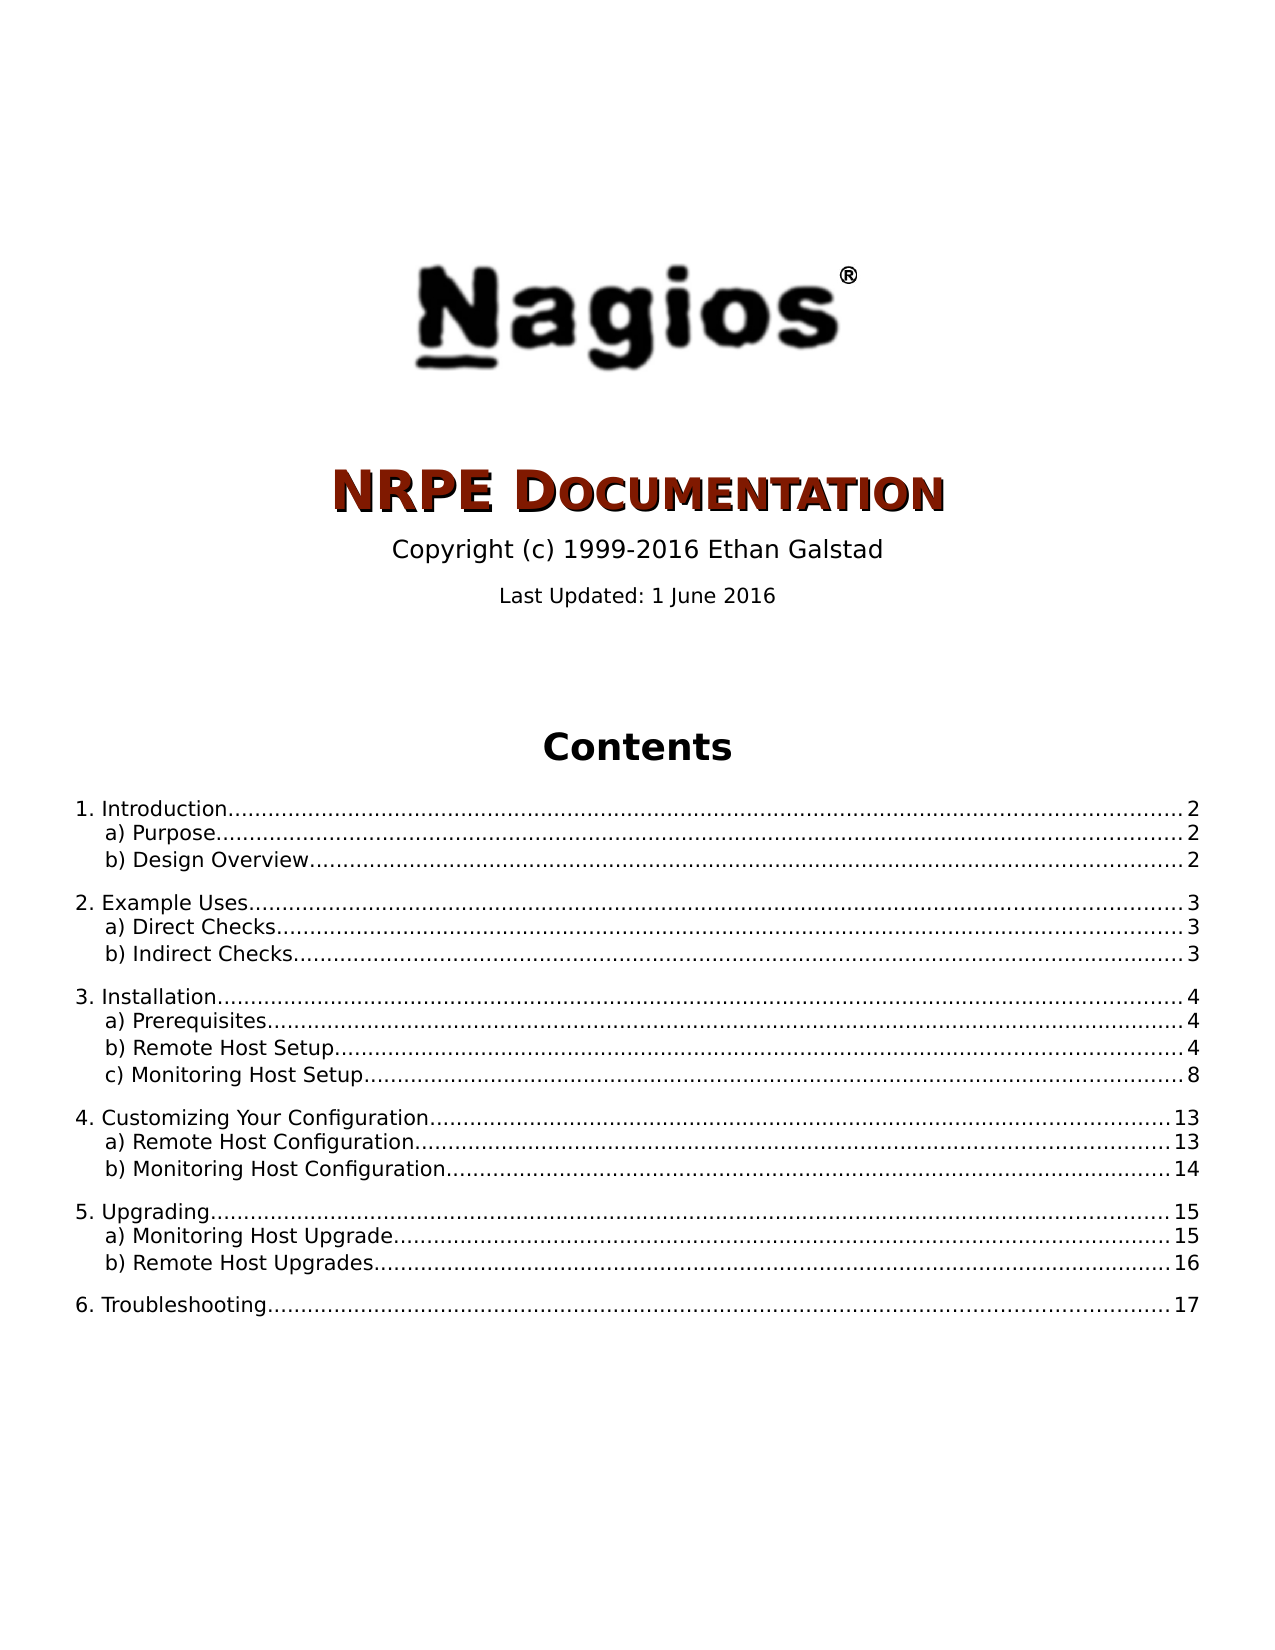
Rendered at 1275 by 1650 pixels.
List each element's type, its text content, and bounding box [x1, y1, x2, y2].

text a) Monitoring Host Upgrade 15 [104, 1224, 1200, 1248]
text b) Indirect Checks 3 [104, 942, 1200, 967]
text b) Remote Host Upgrades 16 [104, 1251, 1200, 1276]
text 1. Introduction 2 [75, 797, 1200, 821]
text 6. Troubleshooting 17 [75, 1293, 1200, 1318]
text 2. Example Uses 3 [75, 891, 1200, 915]
text a) Purpose 2 [104, 821, 1200, 846]
text a) Direct Checks 3 [104, 915, 1200, 939]
subtitle Contents [75, 726, 1200, 769]
text c) Monitoring Host Setup 8 [104, 1063, 1200, 1088]
text Last Updated: 1 June 2016 [75, 584, 1200, 609]
text 4. Customizing Your Configuration 13 [75, 1106, 1200, 1130]
text b) Design Overview 2 [104, 848, 1200, 873]
text b) Monitoring Host Configuration 14 [104, 1157, 1200, 1182]
text a) Prerequisites 4 [104, 1009, 1200, 1033]
text Copyright (c) 1999-2016 Ethan Galstad [75, 535, 1200, 564]
text 5. Upgrading 15 [75, 1200, 1200, 1224]
title NRPE Documentation [75, 459, 1200, 522]
text 3. Installation 4 [75, 985, 1200, 1009]
text b) Remote Host Setup 4 [104, 1036, 1200, 1061]
text a) Remote Host Configuration 13 [104, 1130, 1200, 1154]
picture [412, 261, 863, 374]
